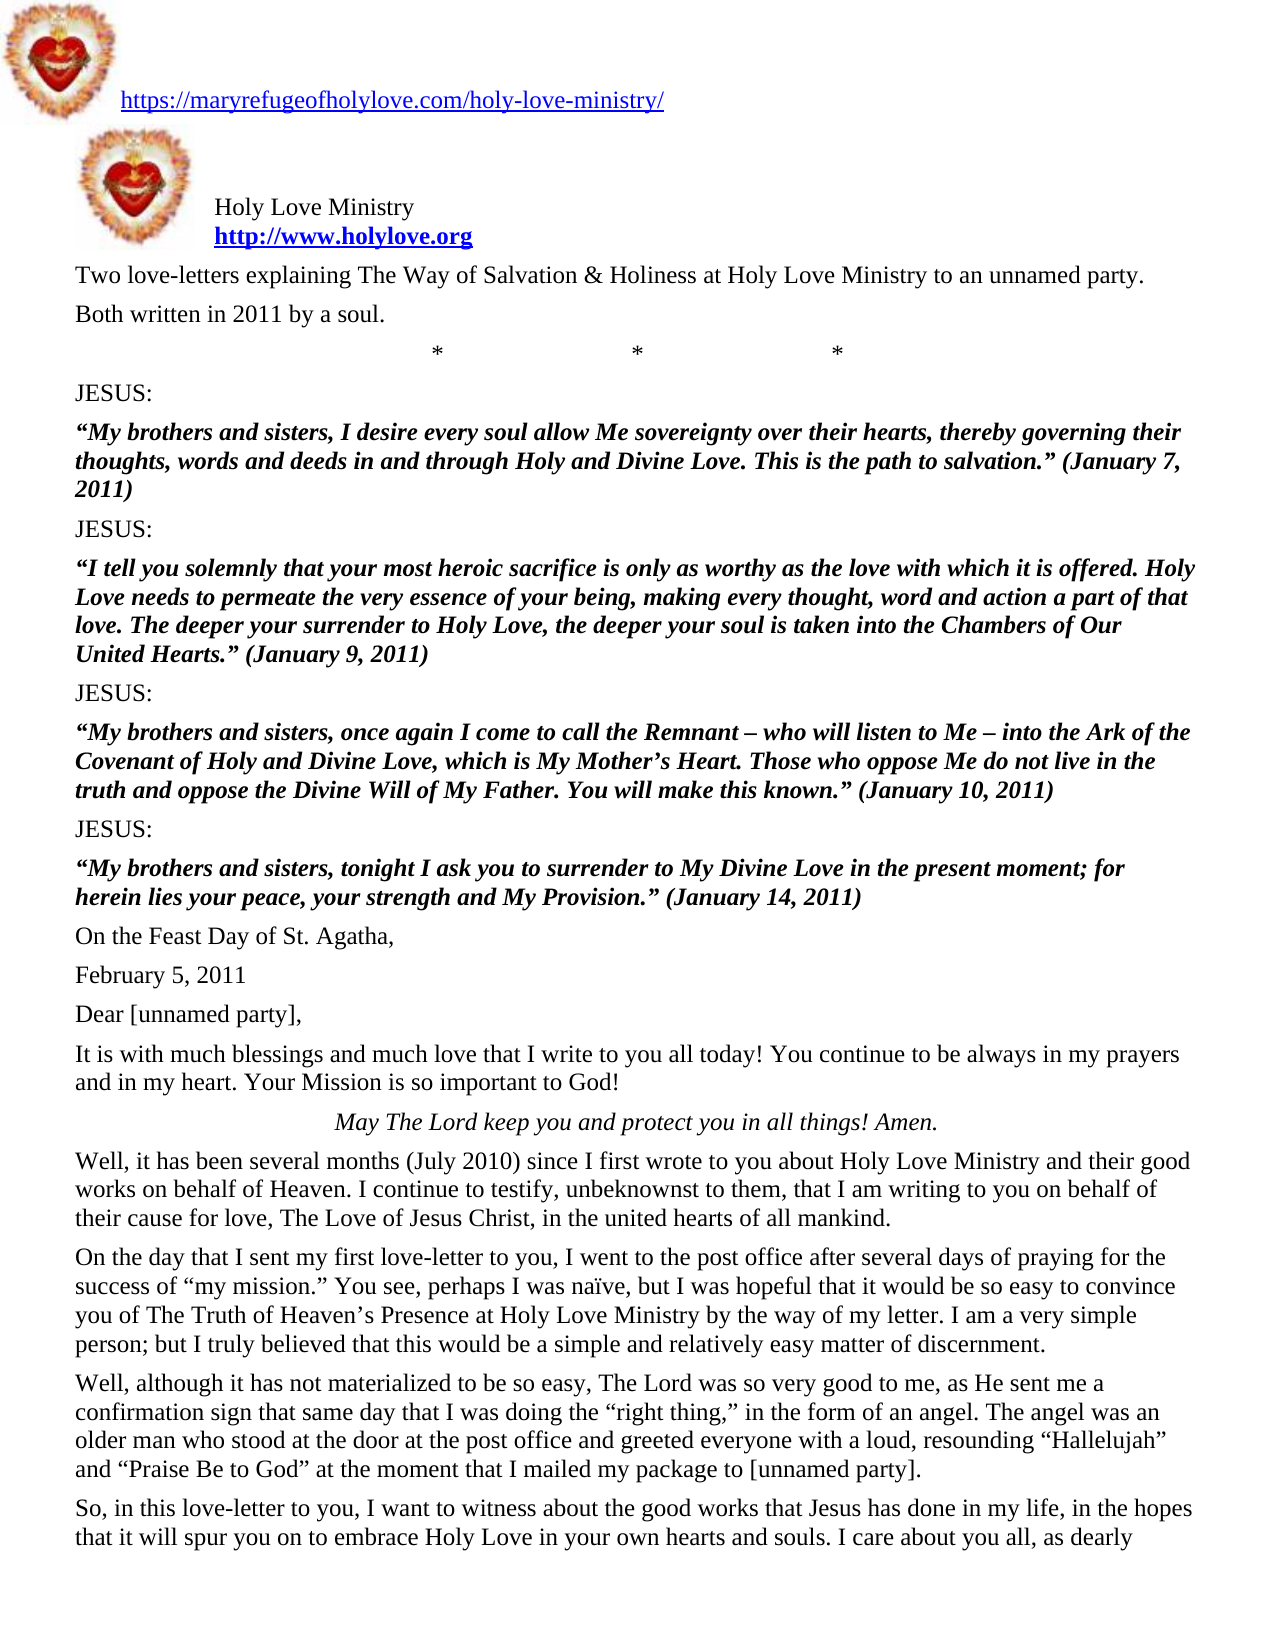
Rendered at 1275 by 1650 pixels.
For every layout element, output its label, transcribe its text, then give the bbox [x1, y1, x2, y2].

text “My brothers and sisters, once again I come to call the Remnant – who will listen to Me – into the Ark of the Covenant of Holy and Divine Love, which is My Mother’s Heart. Those who oppose Me do not live in the truth and oppose the Divine Will of My Father. You will make this known.” (January 10, 2011) [75, 717, 1200, 804]
text Well, although it has not materialized to be so easy, The Lord was so very good to me, as He sent me a confirmation sign that same day that I was doing the “right thing,” in the form of an angel. The angel was an older man who stood at the door at the post office and greeted everyone with a loud, resounding “Hallelujah” and “Praise Be to God” at the moment that I mailed my package to [unnamed party]. [75, 1368, 1200, 1483]
text JESUS: [75, 678, 1200, 707]
text On the day that I sent my first love-letter to you, I went to the post office after several days of praying for the success of “my mission.” You see, perhaps I was naïve, but I was hopeful that it would be so easy to convince you of The Truth of Heaven’s Presence at Holy Love Ministry by the way of my letter. I am a very simple person; but I truly believed that this would be a simple and relatively easy matter of discernment. [75, 1242, 1200, 1357]
text “My brothers and sisters, I desire every soul allow Me sovereignty over their hearts, thereby governing their thoughts, words and deeds in and through Holy and Divine Love. This is the path to salvation.” (January 7, 2011) [75, 417, 1200, 503]
text May The Lord keep you and protect you in all things! Amen. [75, 1107, 1200, 1135]
text “My brothers and sisters, tonight I ask you to surrender to My Divine Love in the present moment; for herein lies your peace, your strength and My Provision.” (January 14, 2011) [75, 853, 1200, 911]
text https://maryrefugeofholylove.com/holy-love-ministry/ [121, 85, 1200, 114]
text So, in this love-letter to you, I want to witness about the good works that Jesus has done in my life, in the hopes that it will spur you on to embrace Holy Love in your own hearts and souls. I care about you all, as dearly [75, 1493, 1200, 1551]
text Dear [unnamed party], [75, 999, 1200, 1028]
text On the Feast Day of St. Agatha, [75, 921, 1200, 950]
text Holy Love Ministry http://www.holylove.org [196, 192, 1200, 250]
text It is with much blessings and much love that I write to you all today! You continue to be always in my prayers and in my heart. Your Mission is so important to God! [75, 1039, 1200, 1096]
text “I tell you solemnly that your most heroic sacrifice is only as worthy as the love with which it is offered. Holy Love needs to permeate the very essence of your being, making every thought, word and action a part of that love. The deeper your surrender to Holy Love, the deeper your soul is taken into the Chambers of Our United Hearts.” (January 9, 2011) [75, 553, 1200, 668]
text Both written in 2011 by a soul. [75, 299, 1200, 328]
text JESUS: [75, 814, 1200, 843]
text Well, it has been several months (July 2010) since I first wrote to you about Holy Love Ministry and their good works on behalf of Heaven. I continue to testify, unbeknownst to them, that I am writing to you on behalf of their cause for love, The Love of Jesus Christ, in the united hearts of all mankind. [75, 1146, 1200, 1232]
text JESUS: [75, 514, 1200, 542]
picture [0, 0, 196, 250]
text Two love-letters explaining The Way of Salvation & Holiness at Holy Love Ministry to an unnamed party. [75, 260, 1200, 289]
text JESUS: [75, 378, 1200, 407]
text February 5, 2011 [75, 960, 1200, 989]
text * * * [75, 339, 1200, 367]
